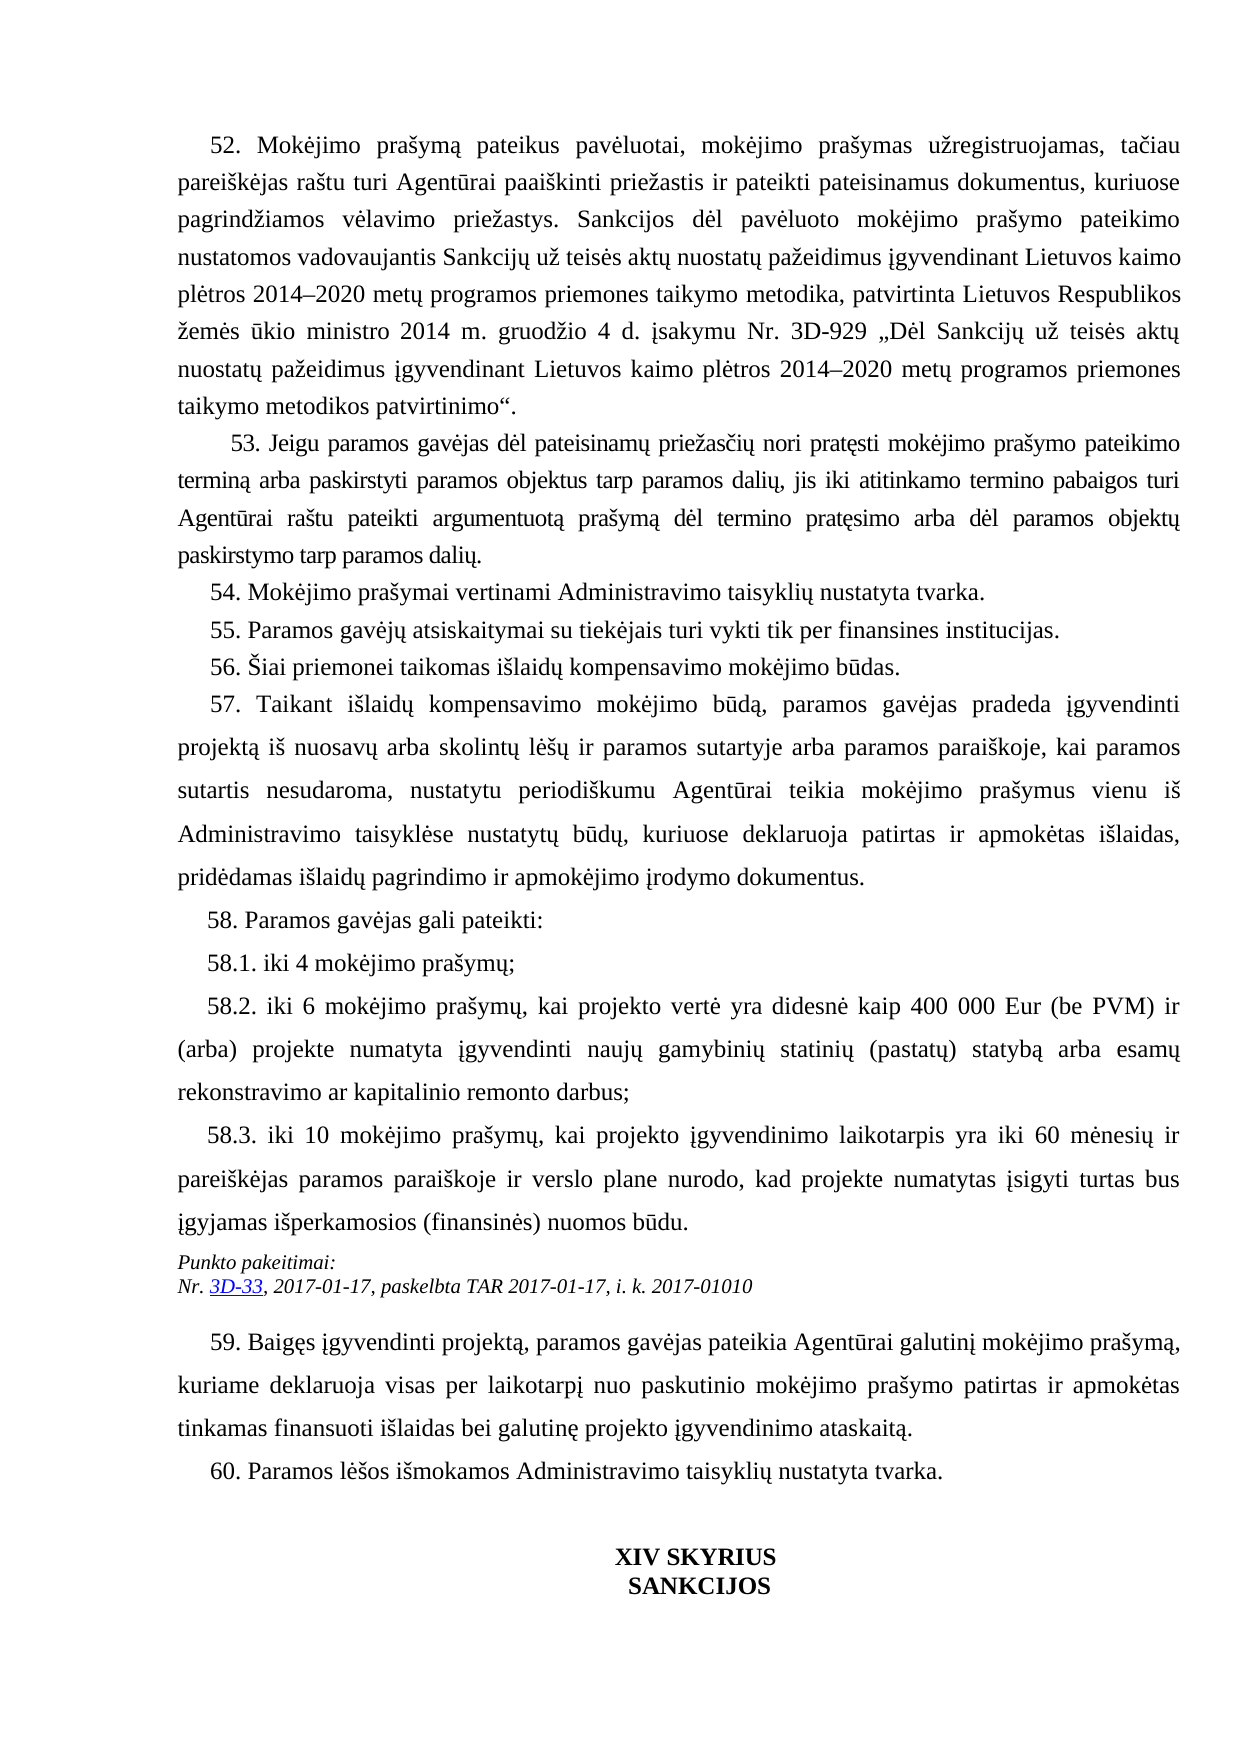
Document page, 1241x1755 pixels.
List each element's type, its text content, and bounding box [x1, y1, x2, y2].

text 53. Jeigu paramos gavėjas dėl pateisinamų priežasčių nori pratęsti mokėjimo prašymo pateikimo terminą arba paskirstyti paramos objektus tarp paramos dalių, jis iki atitinkamo termino pabaigos turi Agentūrai raštu pateikti argumentuotą prašymą dėl termino pratęsimo arba dėl paramos objektų paskirstymo tarp paramos dalių. [177, 428, 1181, 569]
text 58.2. iki 6 mokėjimo prašymų, kai projekto vertė yra didesnė kaip 400 000 Eur (be PVM) ir (arba) projekte numatyta įgyvendinti naujų gamybinių statinių (pastatų) statybą arba esamų rekonstravimo ar kapitalinio remonto darbus; [177, 991, 1181, 1106]
text Punkto pakeitimai: [177, 1250, 1181, 1274]
text 58.3. iki 10 mokėjimo prašymų, kai projekto įgyvendinimo laikotarpis yra iki 60 mėnesių ir pareiškėjas paramos paraiškoje ir verslo plane nurodo, kad projekte numatytas įsigyti turtas bus įgyjamas išperkamosios (finansinės) nuomos būdu. [177, 1121, 1181, 1236]
text 55. Paramos gavėjų atsiskaitymai su tiekėjais turi vykti tik per finansines institucijas. [177, 615, 1181, 643]
text 56. Šiai priemonei taikomas išlaidų kompensavimo mokėjimo būdas. [177, 652, 1181, 681]
text 54. Mokėjimo prašymai vertinami Administravimo taisyklių nustatyta tvarka. [177, 577, 1181, 606]
text 59. Baigęs įgyvendinti projektą, paramos gavėjas pateikia Agentūrai galutinį mokėjimo prašymą, kuriame deklaruoja visas per laikotarpį nuo paskutinio mokėjimo prašymo patirtas ir apmokėtas tinkamas finansuoti išlaidas bei galutinę projekto įgyvendinimo ataskaitą. [177, 1327, 1181, 1442]
text 60. Paramos lėšos išmokamos Administravimo taisyklių nustatyta tvarka. [177, 1456, 1181, 1485]
text SANKCIJOS [217, 1571, 1181, 1600]
text Nr. 3D-33, 2017-01-17, paskelbta TAR 2017-01-17, i. k. 2017-01010 [177, 1274, 1181, 1298]
text 57. Taikant išlaidų kompensavimo mokėjimo būdą, paramos gavėjas pradeda įgyvendinti projektą iš nuosavų arba skolintų lėšų ir paramos sutartyje arba paramos paraiškoje, kai paramos sutartis nesudaroma, nustatytu periodiškumu Agentūrai teikia mokėjimo prašymus vienu iš Administravimo taisyklėse nustatytų būdų, kuriuose deklaruoja patirtas ir apmokėtas išlaidas, pridėdamas išlaidų pagrindimo ir apmokėjimo įrodymo dokumentus. [177, 689, 1181, 891]
text 58. Paramos gavėjas gali pateikti: [177, 905, 1181, 934]
text 58.1. iki 4 mokėjimo prašymų; [177, 948, 1181, 977]
text 52. Mokėjimo prašymą pateikus pavėluotai, mokėjimo prašymas užregistruojamas, tačiau pareiškėjas raštu turi Agentūrai paaiškinti priežastis ir pateikti pateisinamus dokumentus, kuriuose pagrindžiamos vėlavimo priežastys. Sankcijos dėl pavėluoto mokėjimo prašymo pateikimo nustatomos vadovaujantis Sankcijų už teisės aktų nuostatų pažeidimus įgyvendinant Lietuvos kaimo plėtros 2014–2020 metų programos priemones taikymo metodika, patvirtinta Lietuvos Respublikos žemės ūkio ministro 2014 m. gruodžio 4 d. įsakymu Nr. 3D-929 „Dėl Sankcijų už teisės aktų nuostatų pažeidimus įgyvendinant Lietuvos kaimo plėtros 2014–2020 metų programos priemones taikymo metodikos patvirtinimo“. [177, 130, 1181, 420]
text XIV SKYRIUS [177, 1542, 1181, 1571]
